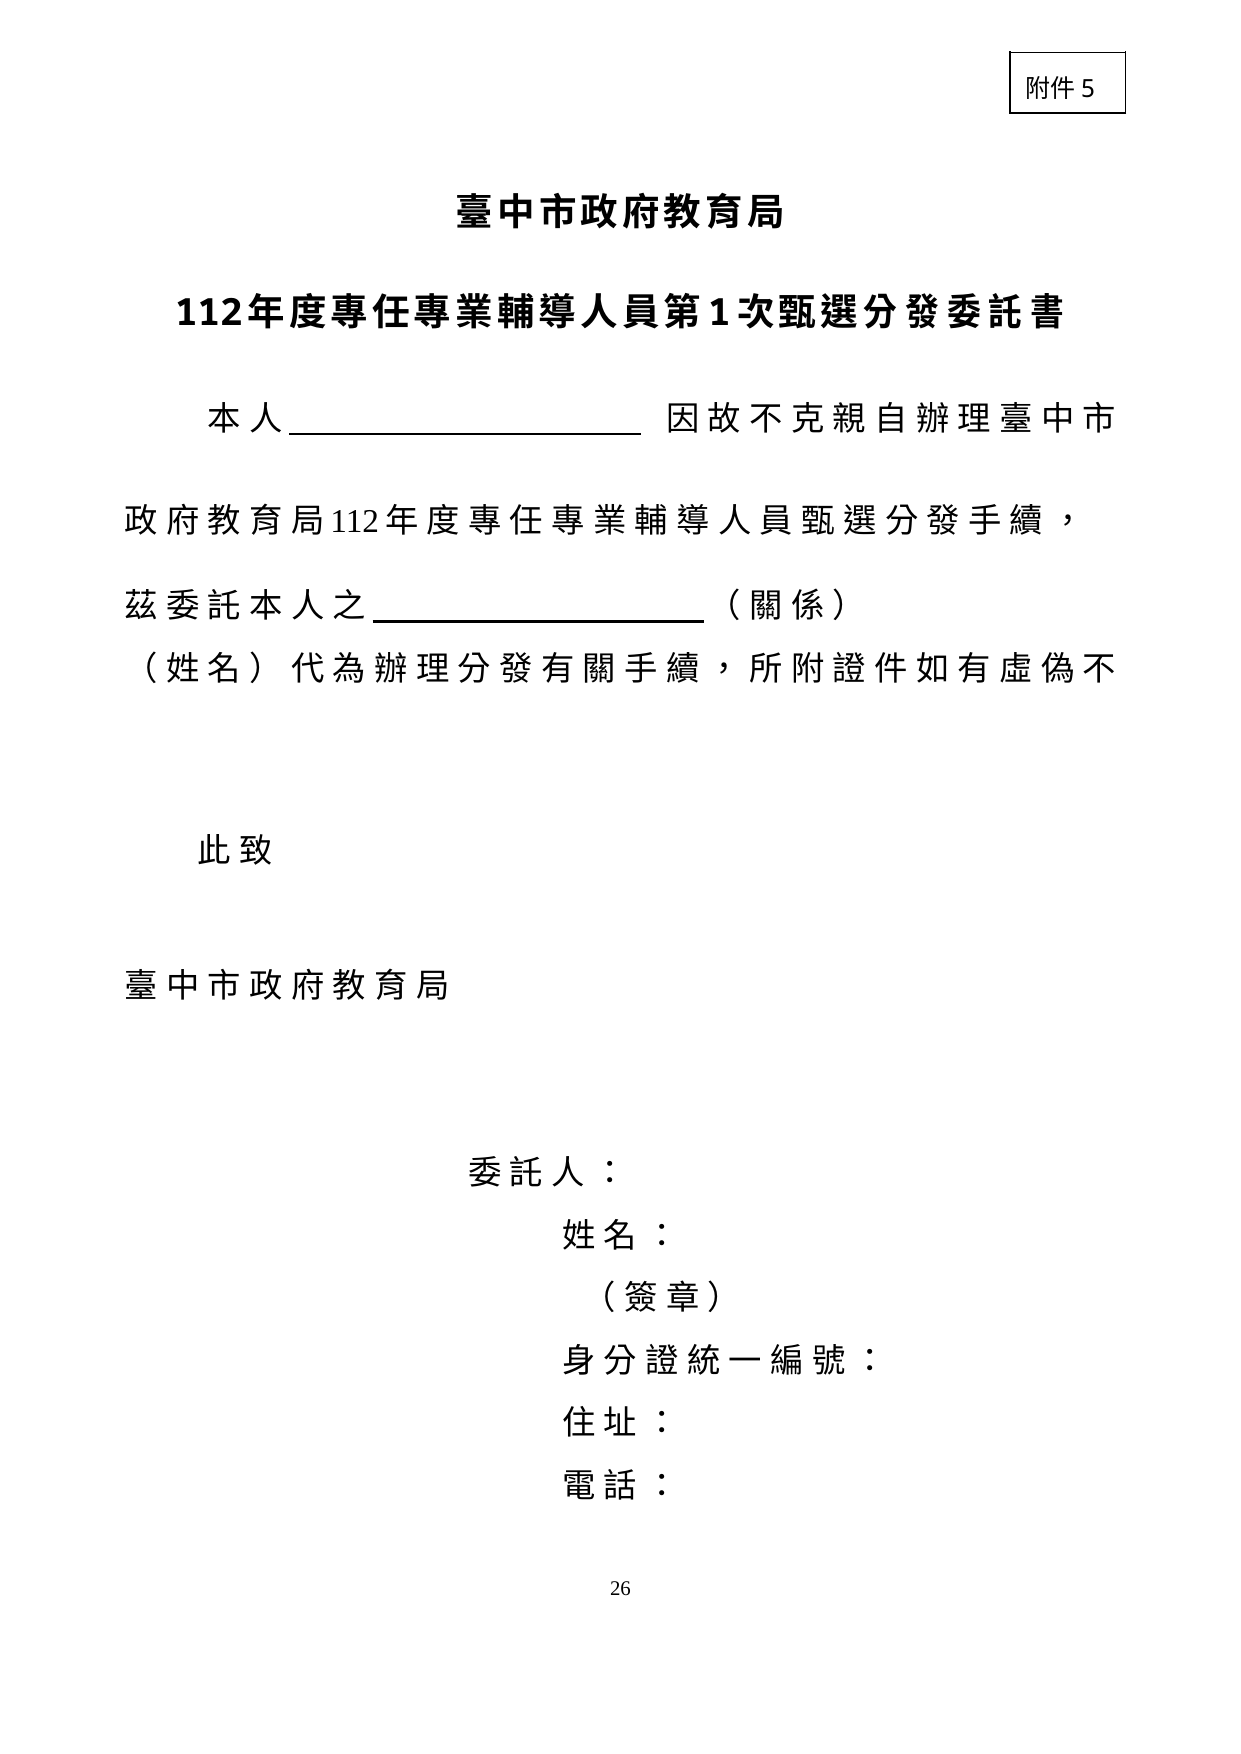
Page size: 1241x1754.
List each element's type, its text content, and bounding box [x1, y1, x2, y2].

text 住址： [551, 1378, 1120, 1441]
text 姓名： （簽章） [551, 1191, 1120, 1316]
text 112年度專任專業輔導人員第1次甄選分發委託書 [120, 230, 1120, 355]
text 身分證統一編號： [551, 1316, 1120, 1378]
text 電話： [551, 1441, 1120, 1503]
text 臺中市政府教育局 [120, 941, 1120, 1003]
text 此致 [170, 806, 1120, 869]
text 委託人： [458, 1128, 1120, 1191]
text 臺中市政府教育局 [120, 167, 1120, 230]
text 附件5 [1025, 61, 1110, 105]
text 本人 因故不克親自辦理臺中市政府教育局112年度專任專業輔導人員甄選分發手續，茲委託本人之 （關係） （姓名）代為辦理分發有關手續，所附證件如有虛偽不實，願負法律責任。 [120, 374, 1120, 686]
text [67, 869, 180, 917]
